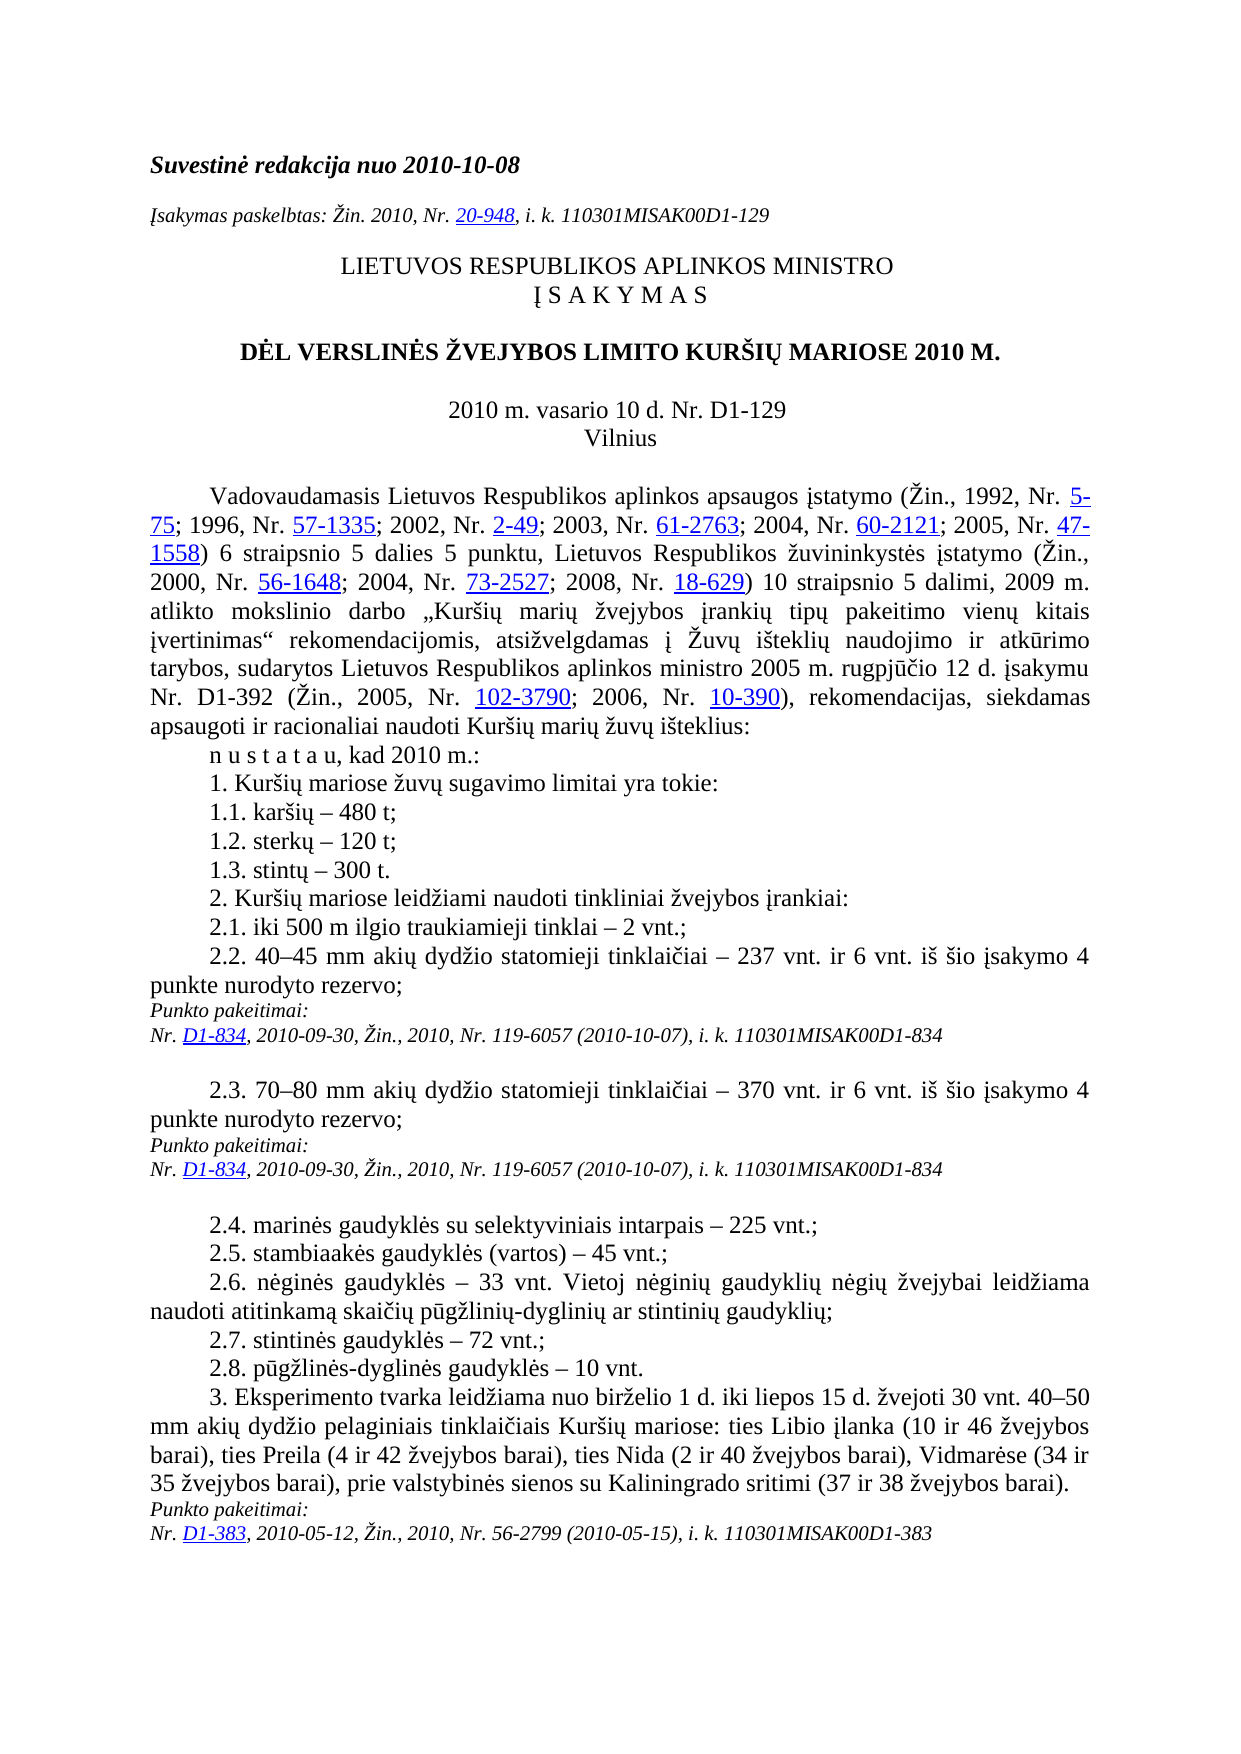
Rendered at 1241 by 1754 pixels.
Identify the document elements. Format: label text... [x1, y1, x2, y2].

text 1.3. stintų – 300 t. [150, 855, 1091, 883]
text Nr. D1-834, 2010-09-30, Žin., 2010, Nr. 119-6057 (2010-10-07), i. k. 110301MISAK00D1-834 [150, 1157, 1091, 1181]
text Punkto pakeitimai: [150, 1133, 1091, 1157]
text 2.6. nėginės gaudyklės – 33 vnt. Vietoj nėginių gaudyklių nėgių žvejybai leidžiama naudoti atitinkamą skaičių pūgžlinių-dyglinių ar stintinių gaudyklių; [150, 1267, 1091, 1325]
text DĖL VERSLINĖS ŽVEJYBOS LIMITO KURŠIŲ MARIOSE 2010 M. [150, 337, 1091, 366]
text 2.4. marinės gaudyklės su selektyviniais intarpais – 225 vnt.; [150, 1210, 1091, 1238]
text 2. Kuršių mariose leidžiami naudoti tinkliniai žvejybos įrankiai: [150, 883, 1091, 912]
text 2.5. stambiaakės gaudyklės (vartos) – 45 vnt.; [150, 1238, 1091, 1267]
text 2.3. 70–80 mm akių dydžio statomieji tinklaičiai – 370 vnt. ir 6 vnt. iš šio įsakymo 4 punkte nurodyto rezervo; [150, 1075, 1091, 1133]
text 2.1. iki 500 m ilgio traukiamieji tinklai – 2 vnt.; [150, 912, 1091, 941]
text 2.2. 40–45 mm akių dydžio statomieji tinklaičiai – 237 vnt. ir 6 vnt. iš šio įsakymo 4 punkte nurodyto rezervo; [150, 941, 1091, 998]
text Į S A K Y M A S [150, 280, 1091, 308]
text 1. Kuršių mariose žuvų sugavimo limitai yra tokie: [150, 768, 1091, 797]
text 2.8. pūgžlinės-dyglinės gaudyklės – 10 vnt. [150, 1353, 1091, 1382]
text Suvestinė redakcija nuo 2010-10-08 [150, 150, 1091, 179]
text Punkto pakeitimai: [150, 1497, 1091, 1521]
text Nr. D1-834, 2010-09-30, Žin., 2010, Nr. 119-6057 (2010-10-07), i. k. 110301MISAK00D1-834 [150, 1022, 1091, 1047]
text Punkto pakeitimai: [150, 998, 1091, 1022]
text 1.2. sterkų – 120 t; [150, 826, 1091, 855]
text Nr. D1-383, 2010-05-12, Žin., 2010, Nr. 56-2799 (2010-05-15), i. k. 110301MISAK00D1-383 [150, 1521, 1091, 1545]
text Vadovaudamasis Lietuvos Respublikos aplinkos apsaugos įstatymo (Žin., 1992, Nr. 5-75; 1996, Nr. 57-1335; 2002, Nr. 2-49; 2003, Nr. 61-2763; 2004, Nr. 60-2121; 2005, Nr. 47-1558) 6 straipsnio 5 dalies 5 punktu, Lietuvos Respublikos žuvininkystės įstatymo (Žin., 2000, Nr. 56-1648; 2004, Nr. 73-2527; 2008, Nr. 18-629) 10 straipsnio 5 dalimi, 2009 m. atlikto mokslinio darbo „Kuršių marių žvejybos įrankių tipų pakeitimo vienų kitais įvertinimas“ rekomendacijomis, atsižvelgdamas į Žuvų išteklių naudojimo ir atkūrimo tarybos, sudarytos Lietuvos Respublikos aplinkos ministro 2005 m. rugpjūčio 12 d. įsakymu Nr. D1-392 (Žin., 2005, Nr. 102-3790; 2006, Nr. 10-390), rekomendacijas, siekdamas apsaugoti ir racionaliai naudoti Kuršių marių žuvų išteklius: [150, 481, 1091, 740]
text LIETUVOS RESPUBLIKOS APLINKOS MINISTRO [150, 251, 1091, 280]
text Vilnius [150, 423, 1091, 452]
text 2.7. stintinės gaudyklės – 72 vnt.; [150, 1325, 1091, 1353]
text n u s t a t a u, kad 2010 m.: [150, 740, 1091, 768]
text 2010 m. vasario 10 d. Nr. D1-129 [150, 395, 1091, 423]
text Įsakymas paskelbtas: Žin. 2010, Nr. 20-948, i. k. 110301MISAK00D1-129 [150, 203, 1091, 227]
text 3. Eksperimento tvarka leidžiama nuo birželio 1 d. iki liepos 15 d. žvejoti 30 vnt. 40–50 mm akių dydžio pelaginiais tinklaičiais Kuršių mariose: ties Libio įlanka (10 ir 46 žvejybos barai), ties Preila (4 ir 42 žvejybos barai), ties Nida (2 ir 40 žvejybos barai), Vidmarėse (34 ir 35 žvejybos barai), prie valstybinės sienos su Kaliningrado sritimi (37 ir 38 žvejybos barai). [150, 1382, 1091, 1497]
text 1.1. karšių – 480 t; [150, 797, 1091, 826]
